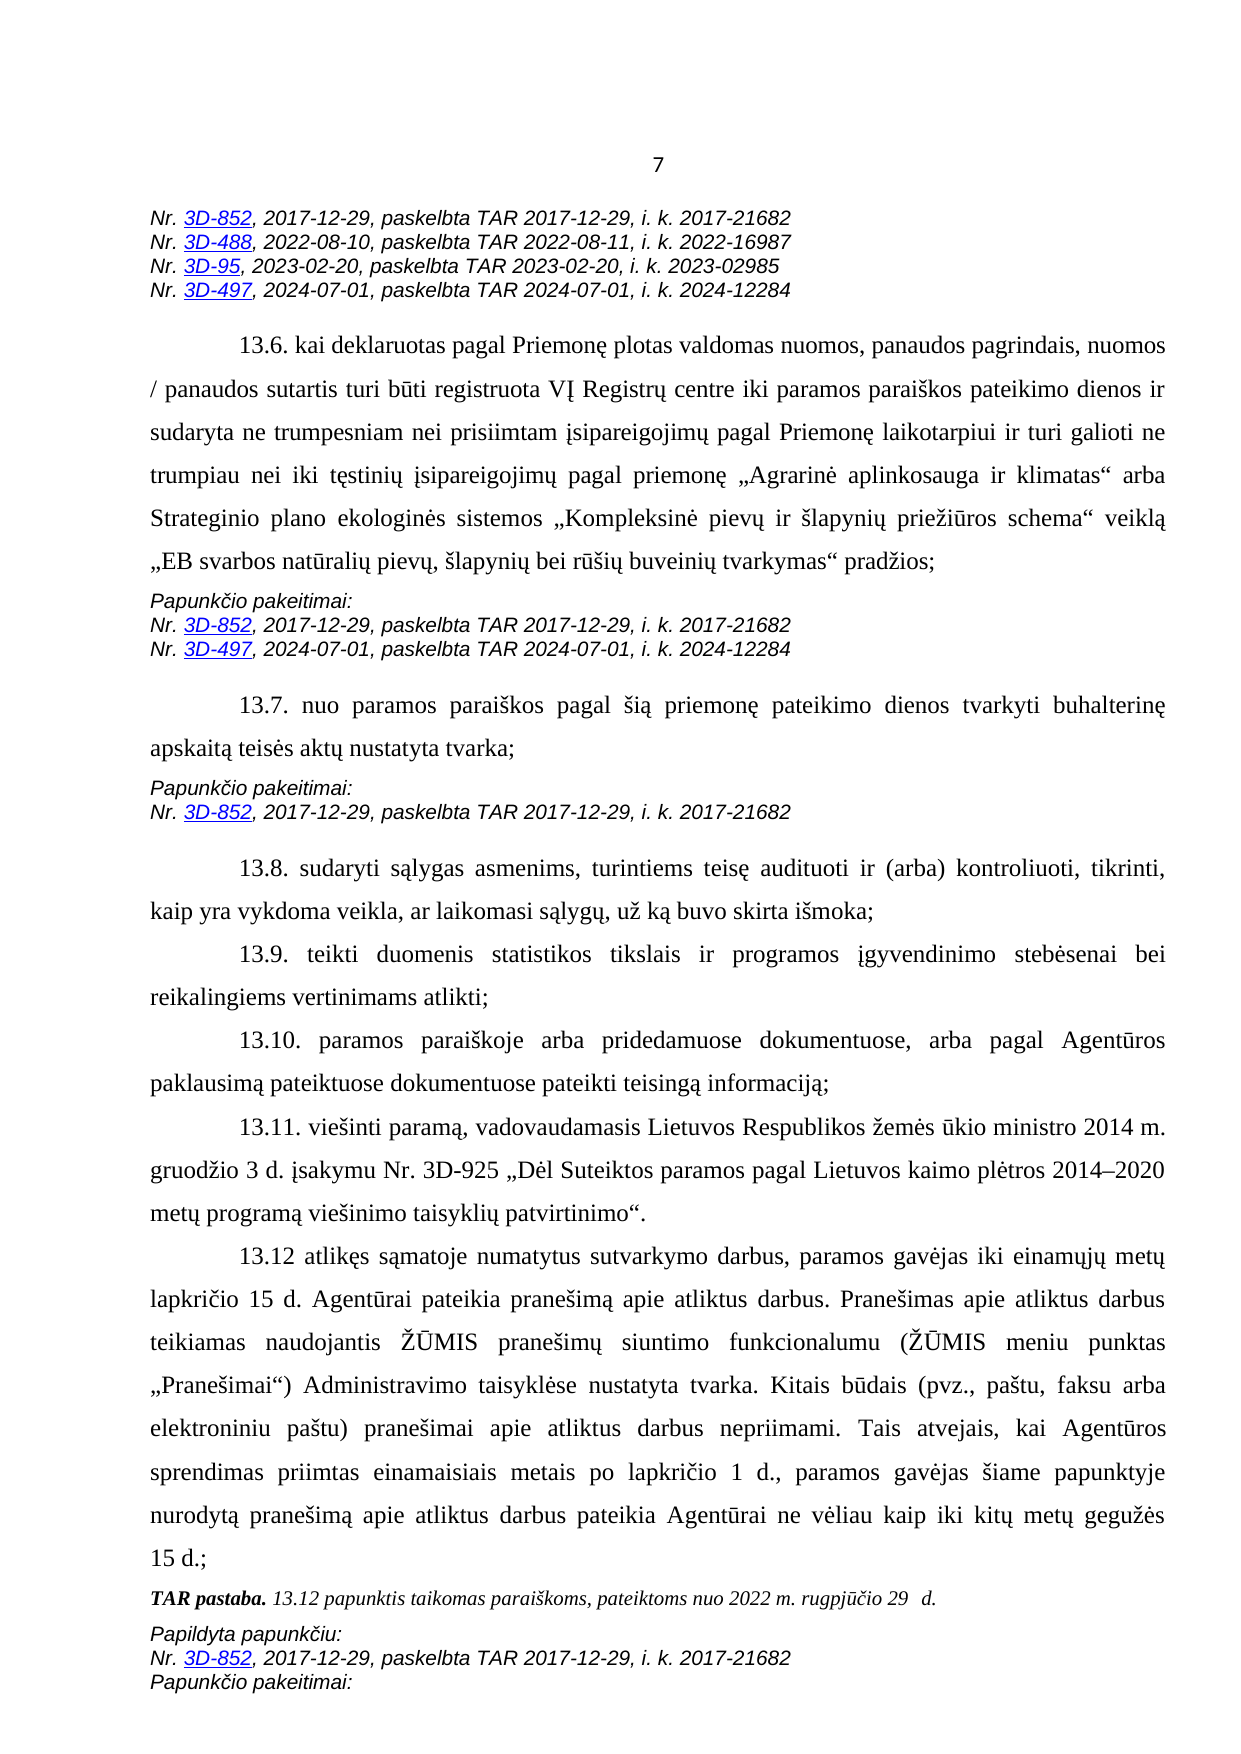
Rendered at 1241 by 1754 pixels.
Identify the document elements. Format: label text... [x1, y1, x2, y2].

text Nr. 3D-852, 2017-12-29, paskelbta TAR 2017-12-29, i. k. 2017-21682 [150, 1646, 1167, 1670]
text Nr. 3D-852, 2017-12-29, paskelbta TAR 2017-12-29, i. k. 2017-21682 [150, 613, 1167, 637]
text Papildyta papunkčiu: [150, 1622, 1167, 1646]
text Nr. 3D-488, 2022-08-10, paskelbta TAR 2022-08-11, i. k. 2022-16987 [150, 230, 1167, 254]
text Papunkčio pakeitimai: [150, 1670, 1167, 1694]
text Papunkčio pakeitimai: [150, 776, 1167, 800]
text 13.7. nuo paramos paraiškos pagal šią priemonę pateikimo dienos tvarkyti buhalterinę apskaitą teisės aktų nustatyta tvarka; [150, 690, 1167, 762]
text Papunkčio pakeitimai: [150, 589, 1167, 613]
text 13.12 atlikęs sąmatoje numatytus sutvarkymo darbus, paramos gavėjas iki einamųjų metų lapkričio 15 d. Agentūrai pateikia pranešimą apie atliktus darbus. Pranešimas apie atliktus darbus teikiamas naudojantis ŽŪMIS pranešimų siuntimo funkcionalumu (ŽŪMIS meniu punktas „Pranešimai“) Administravimo taisyklėse nustatyta tvarka. Kitais būdais (pvz., paštu, faksu arba elektroniniu paštu) pranešimai apie atliktus darbus nepriimami. Tais atvejais, kai Agentūros sprendimas priimtas einamaisiais metais po lapkričio 1 d., paramos gavėjas šiame papunktyje nurodytą pranešimą apie atliktus darbus pateikia Agentūrai ne vėliau kaip iki kitų metų gegužės 15 d.; [150, 1241, 1167, 1572]
text Nr. 3D-95, 2023-02-20, paskelbta TAR 2023-02-20, i. k. 2023-02985 [150, 254, 1167, 278]
text Nr. 3D-852, 2017-12-29, paskelbta TAR 2017-12-29, i. k. 2017-21682 [150, 206, 1167, 230]
text 13.11. viešinti paramą, vadovaudamasis Lietuvos Respublikos žemės ūkio ministro 2014 m. gruodžio 3 d. įsakymu Nr. 3D-925 „Dėl Suteiktos paramos pagal Lietuvos kaimo plėtros 2014–2020 metų programą viešinimo taisyklių patvirtinimo“. [150, 1112, 1167, 1227]
text Nr. 3D-497, 2024-07-01, paskelbta TAR 2024-07-01, i. k. 2024-12284 [150, 637, 1167, 661]
text 13.8. sudaryti sąlygas asmenims, turintiems teisę audituoti ir (arba) kontroliuoti, tikrinti, kaip yra vykdoma veikla, ar laikomasi sąlygų, už ką buvo skirta išmoka; [150, 853, 1167, 925]
text 13.9. teikti duomenis statistikos tikslais ir programos įgyvendinimo stebėsenai bei reikalingiems vertinimams atlikti; [150, 939, 1167, 1011]
text 13.6. kai deklaruotas pagal Priemonę plotas valdomas nuomos, panaudos pagrindais, nuomos / panaudos sutartis turi būti registruota VĮ Registrų centre iki paramos paraiškos pateikimo dienos ir sudaryta ne trumpesniam nei prisiimtam įsipareigojimų pagal Priemonę laikotarpiui ir turi galioti ne trumpiau nei iki tęstinių įsipareigojimų pagal priemonę „Agrarinė aplinkosauga ir klimatas“ arba Strateginio plano ekologinės sistemos „Kompleksinė pievų ir šlapynių priežiūros schema“ veiklą „EB svarbos natūralių pievų, šlapynių bei rūšių buveinių tvarkymas“ pradžios; [150, 331, 1167, 575]
text TAR pastaba. 13.12 papunktis taikomas paraiškoms, pateiktoms nuo 2022 m. rugpjūčio 29 d. [150, 1586, 1167, 1610]
text 13.10. paramos paraiškoje arba pridedamuose dokumentuose, arba pagal Agentūros paklausimą pateiktuose dokumentuose pateikti teisingą informaciją; [150, 1025, 1167, 1097]
text Nr. 3D-497, 2024-07-01, paskelbta TAR 2024-07-01, i. k. 2024-12284 [150, 278, 1167, 302]
text Nr. 3D-852, 2017-12-29, paskelbta TAR 2017-12-29, i. k. 2017-21682 [150, 800, 1167, 824]
